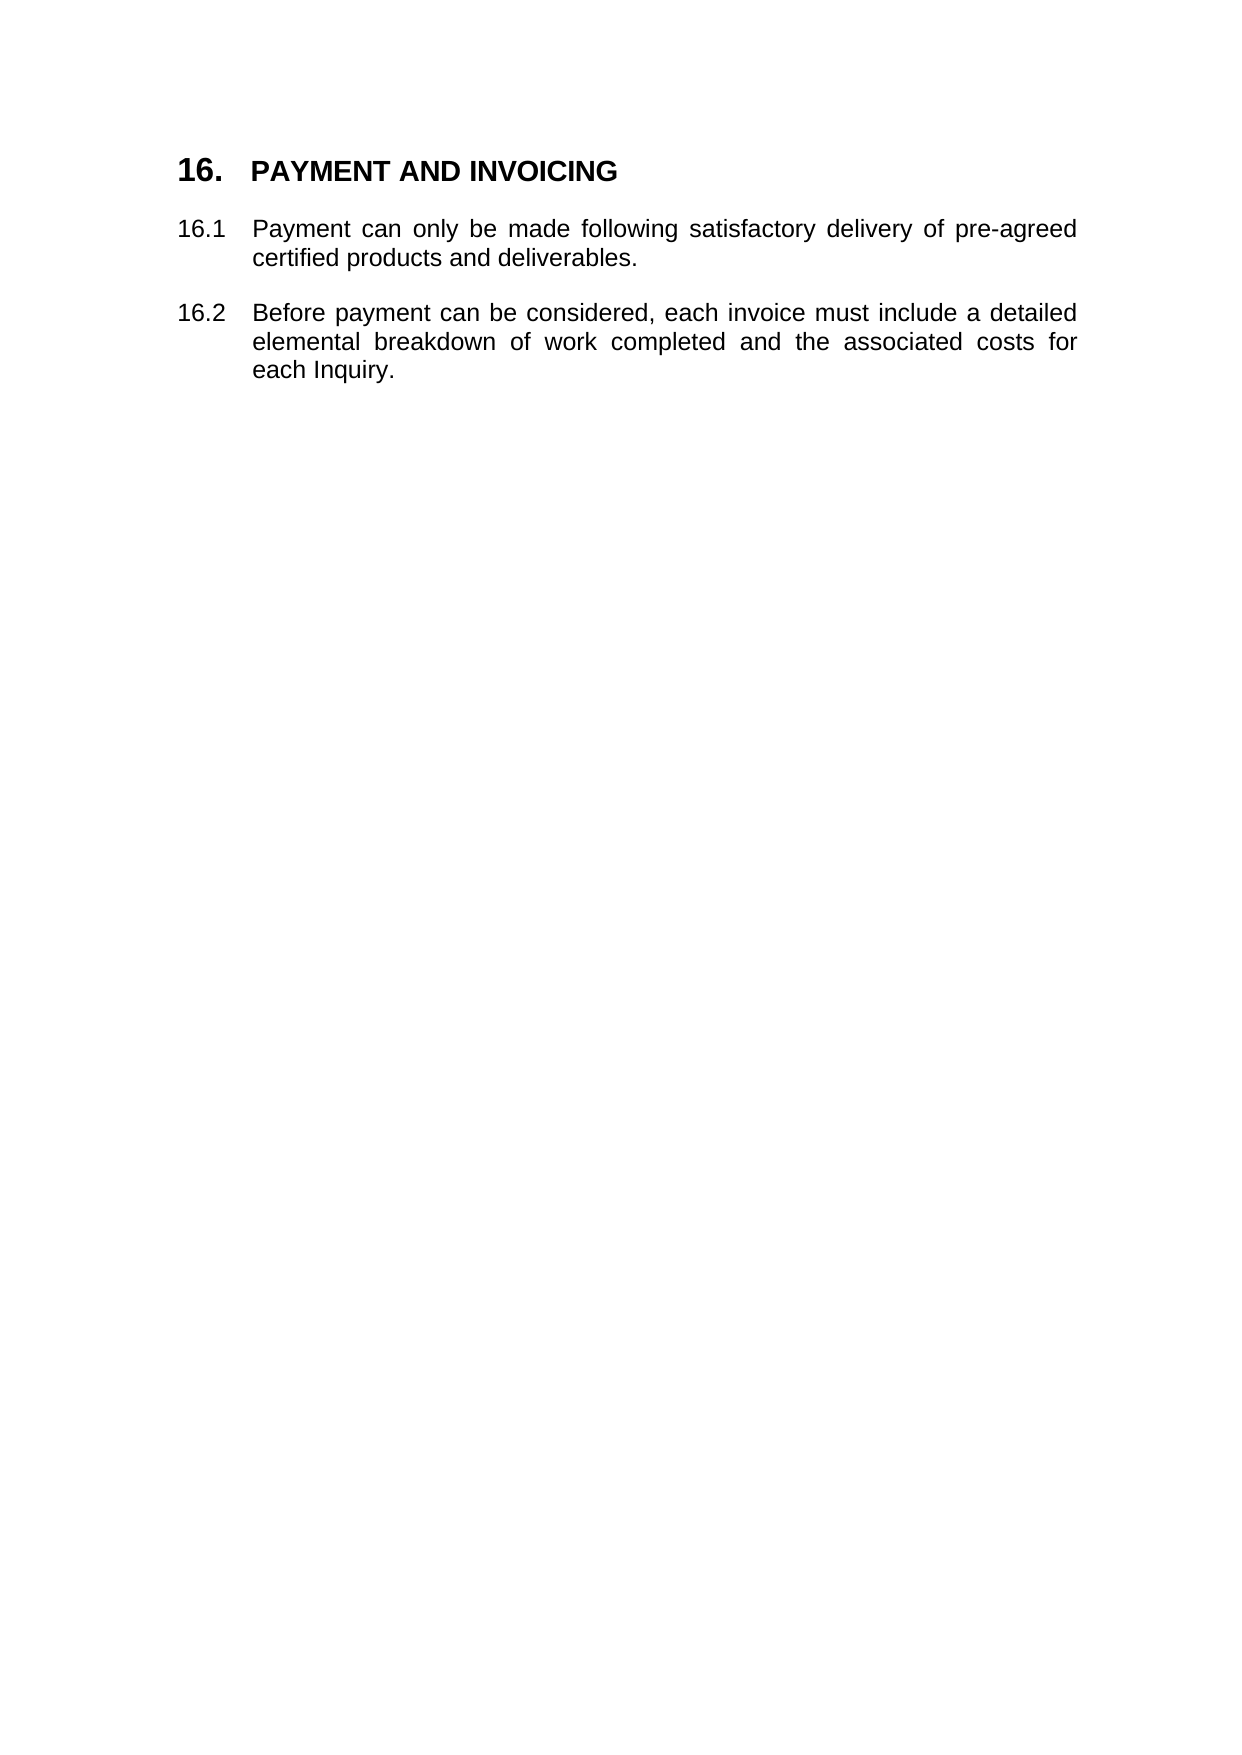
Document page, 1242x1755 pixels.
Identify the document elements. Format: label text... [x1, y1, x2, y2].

list Before payment can be considered, each invoice must include a detailed elemental breakdown of work completed and the associated costs for each Inquiry. [177, 298, 1079, 384]
subtitle PAYMENT AND INVOICING [177, 150, 1092, 188]
list Payment can only be made following satisfactory delivery of pre-agreed certified products and deliverables. [177, 214, 1079, 272]
